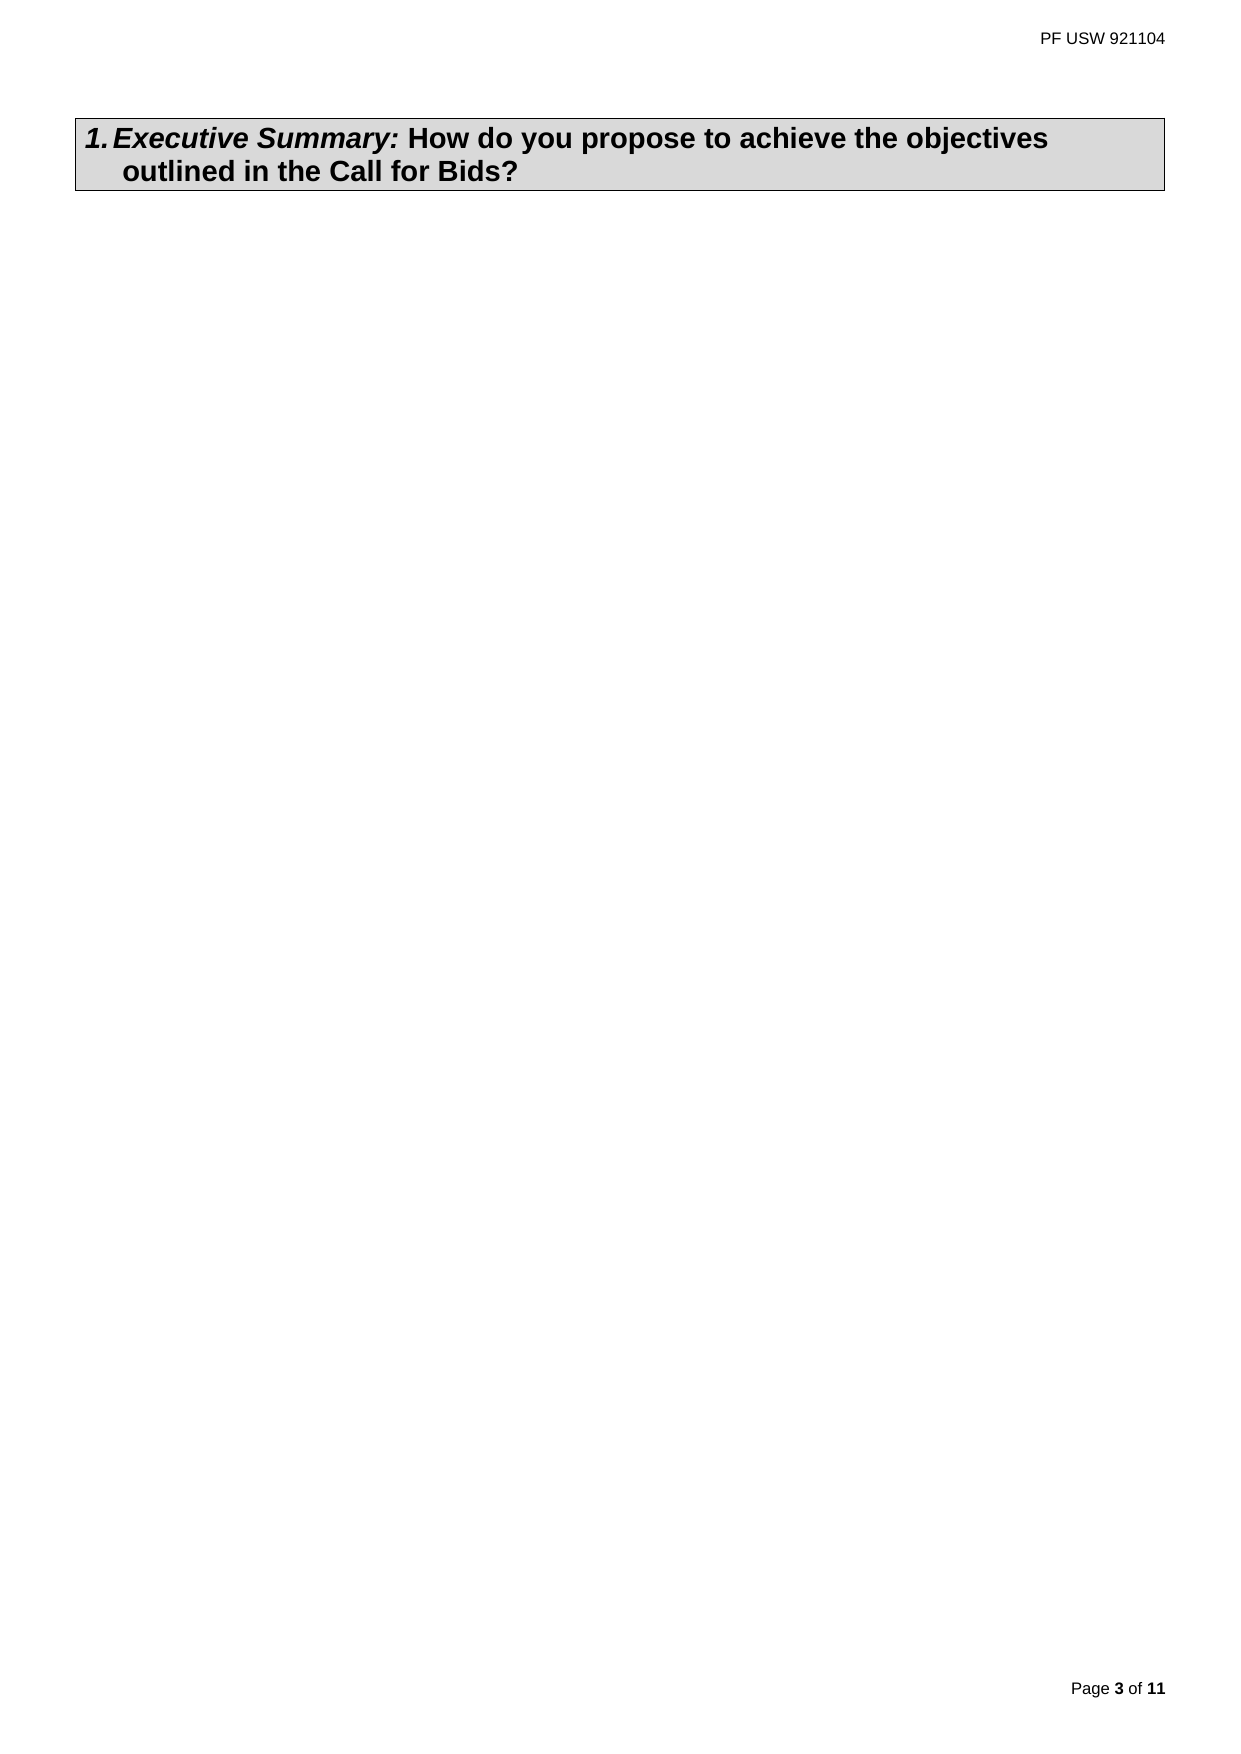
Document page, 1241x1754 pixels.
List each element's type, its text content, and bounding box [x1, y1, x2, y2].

subtitle Executive Summary: How do you propose to achieve the objectives outlined in the Call for Bids? [76, 119, 1164, 190]
